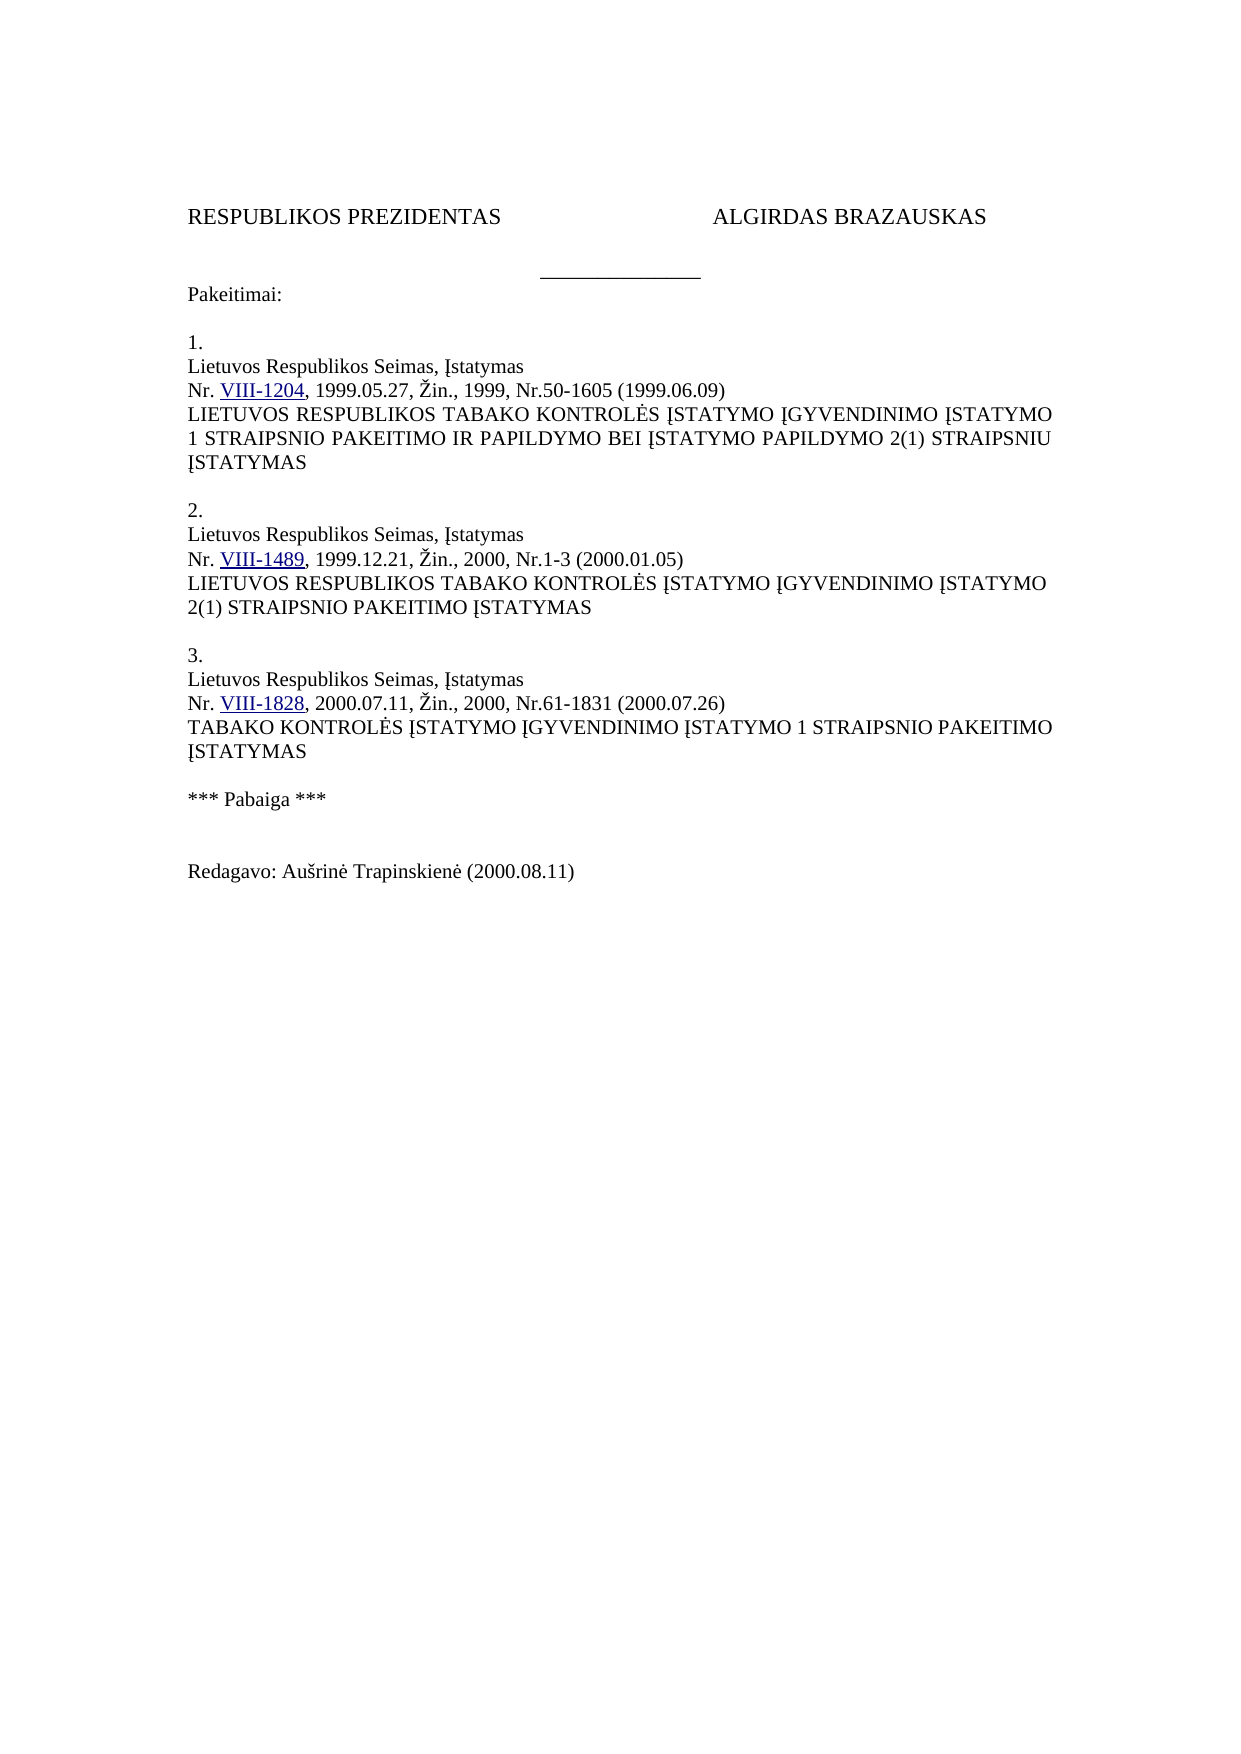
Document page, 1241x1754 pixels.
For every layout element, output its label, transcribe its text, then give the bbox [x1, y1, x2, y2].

text 3. [187, 643, 1053, 667]
text Redagavo: Aušrinė Trapinskienė (2000.08.11) [187, 859, 1053, 883]
text Lietuvos Respublikos Seimas, Įstatymas [187, 354, 1053, 378]
text RESPUBLIKOS PREZIDENTAS ALGIRDAS BRAZAUSKAS [187, 203, 1053, 229]
text Nr. VIII-1828, 2000.07.11, Žin., 2000, Nr.61-1831 (2000.07.26) [187, 691, 1053, 715]
text Pakeitimai: [187, 282, 1053, 306]
text Nr. VIII-1204, 1999.05.27, Žin., 1999, Nr.50-1605 (1999.06.09) [187, 378, 1053, 402]
text Nr. VIII-1489, 1999.12.21, Žin., 2000, Nr.1-3 (2000.01.05) [187, 546, 1053, 571]
text LIETUVOS RESPUBLIKOS TABAKO KONTROLĖS ĮSTATYMO ĮGYVENDINIMO ĮSTATYMO 1 STRAIPSNIO PAKEITIMO IR PAPILDYMO BEI ĮSTATYMO PAPILDYMO 2(1) STRAIPSNIU ĮSTATYMAS [187, 402, 1053, 474]
text 2. [187, 498, 1053, 522]
text *** Pabaiga *** [187, 787, 1053, 811]
text TABAKO KONTROLĖS ĮSTATYMO ĮGYVENDINIMO ĮSTATYMO 1 STRAIPSNIO PAKEITIMO ĮSTATYMAS [187, 715, 1053, 763]
text LIETUVOS RESPUBLIKOS TABAKO KONTROLĖS ĮSTATYMO ĮGYVENDINIMO ĮSTATYMO 2(1) STRAIPSNIO PAKEITIMO ĮSTATYMAS [187, 571, 1053, 619]
text 1. [187, 330, 1053, 354]
text ______________ [187, 255, 1053, 282]
text Lietuvos Respublikos Seimas, Įstatymas [187, 667, 1053, 691]
text Lietuvos Respublikos Seimas, Įstatymas [187, 522, 1053, 546]
